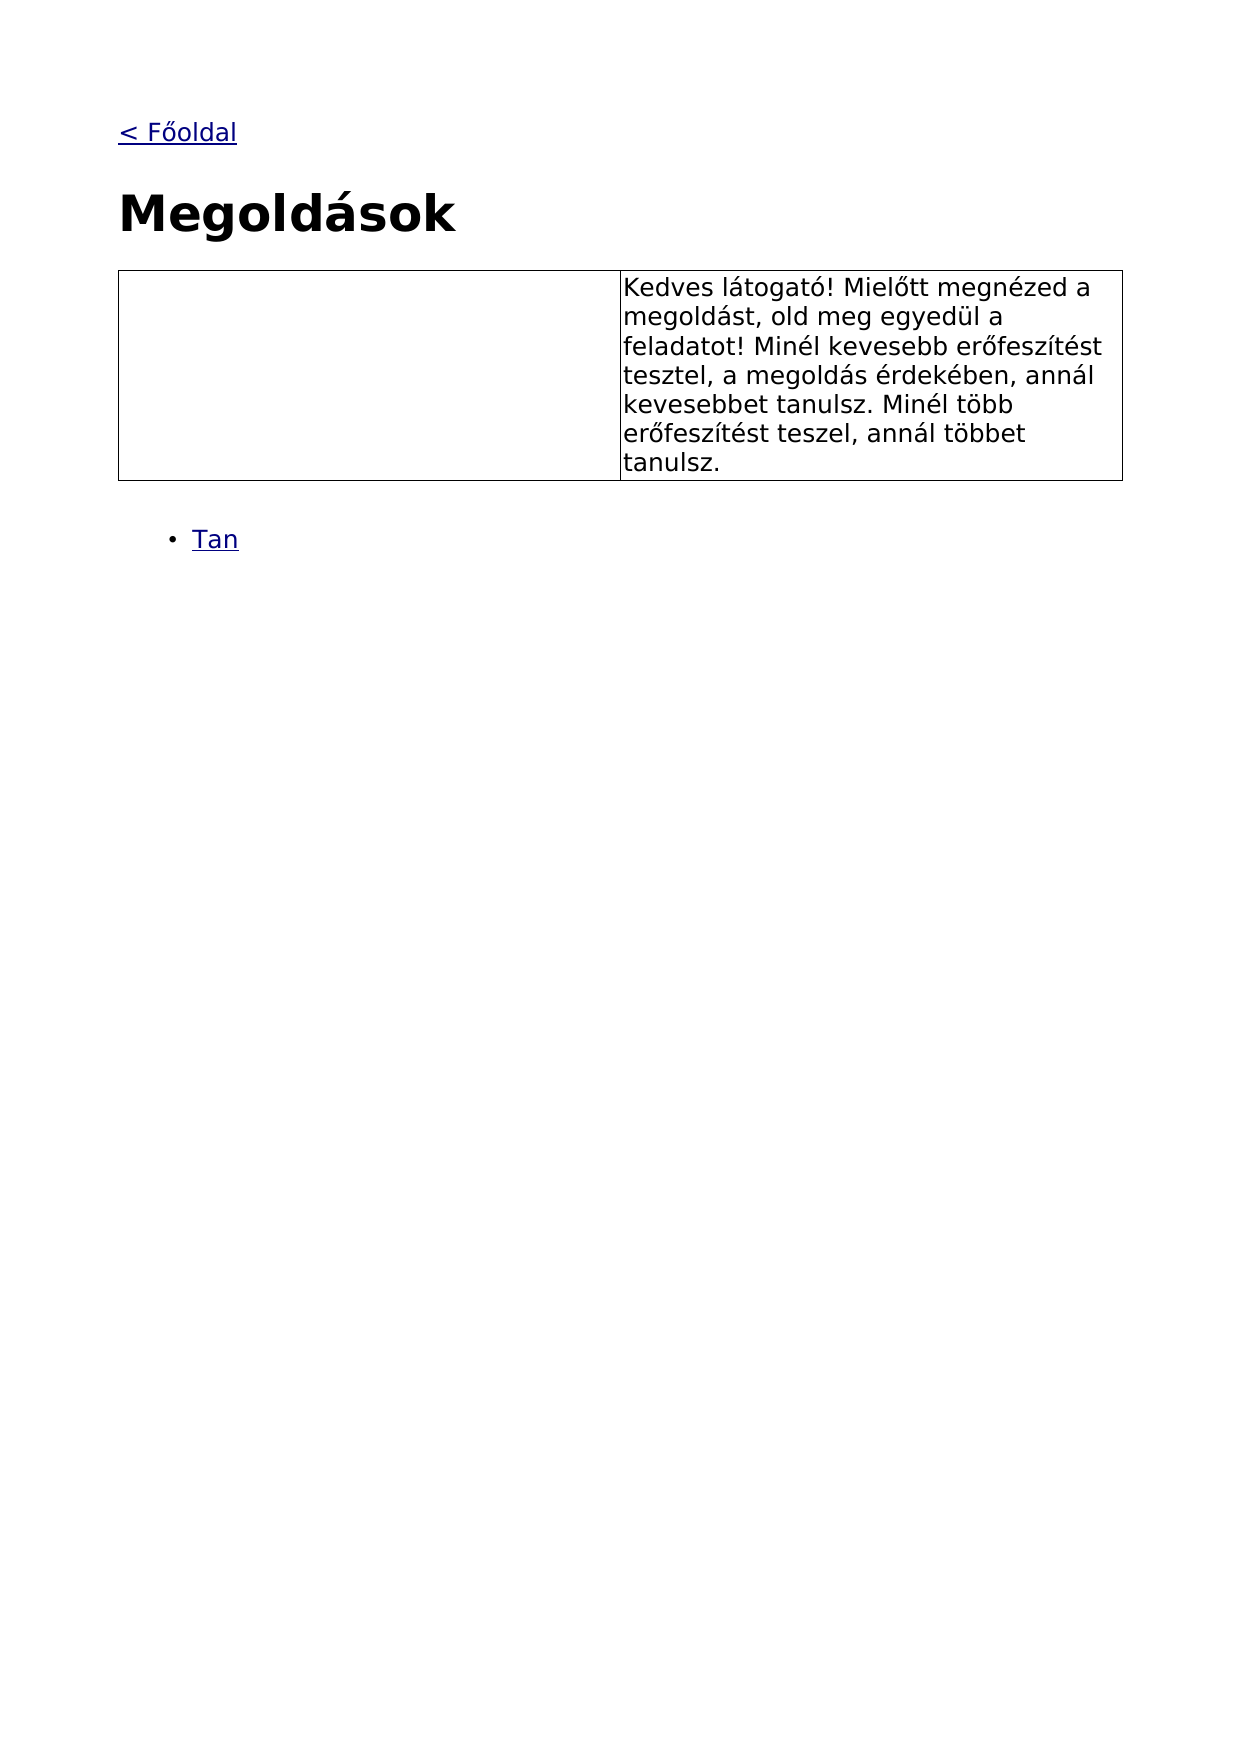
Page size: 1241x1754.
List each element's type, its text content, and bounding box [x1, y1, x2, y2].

text < Főoldal [118, 118, 1122, 147]
list Tan [177, 525, 1122, 554]
subtitle Megoldások [118, 185, 1122, 243]
table_header Kedves látogató! Mielőtt megnézed a megoldást, old meg egyedül a feladatot! Minél kevesebb erőfeszítést tesztel, a megoldás érdekében, annál kevesebbet tanulsz. Minél több erőfeszítést teszel, annál többet tanulsz. [621, 271, 1122, 480]
table_header [119, 271, 620, 480]
